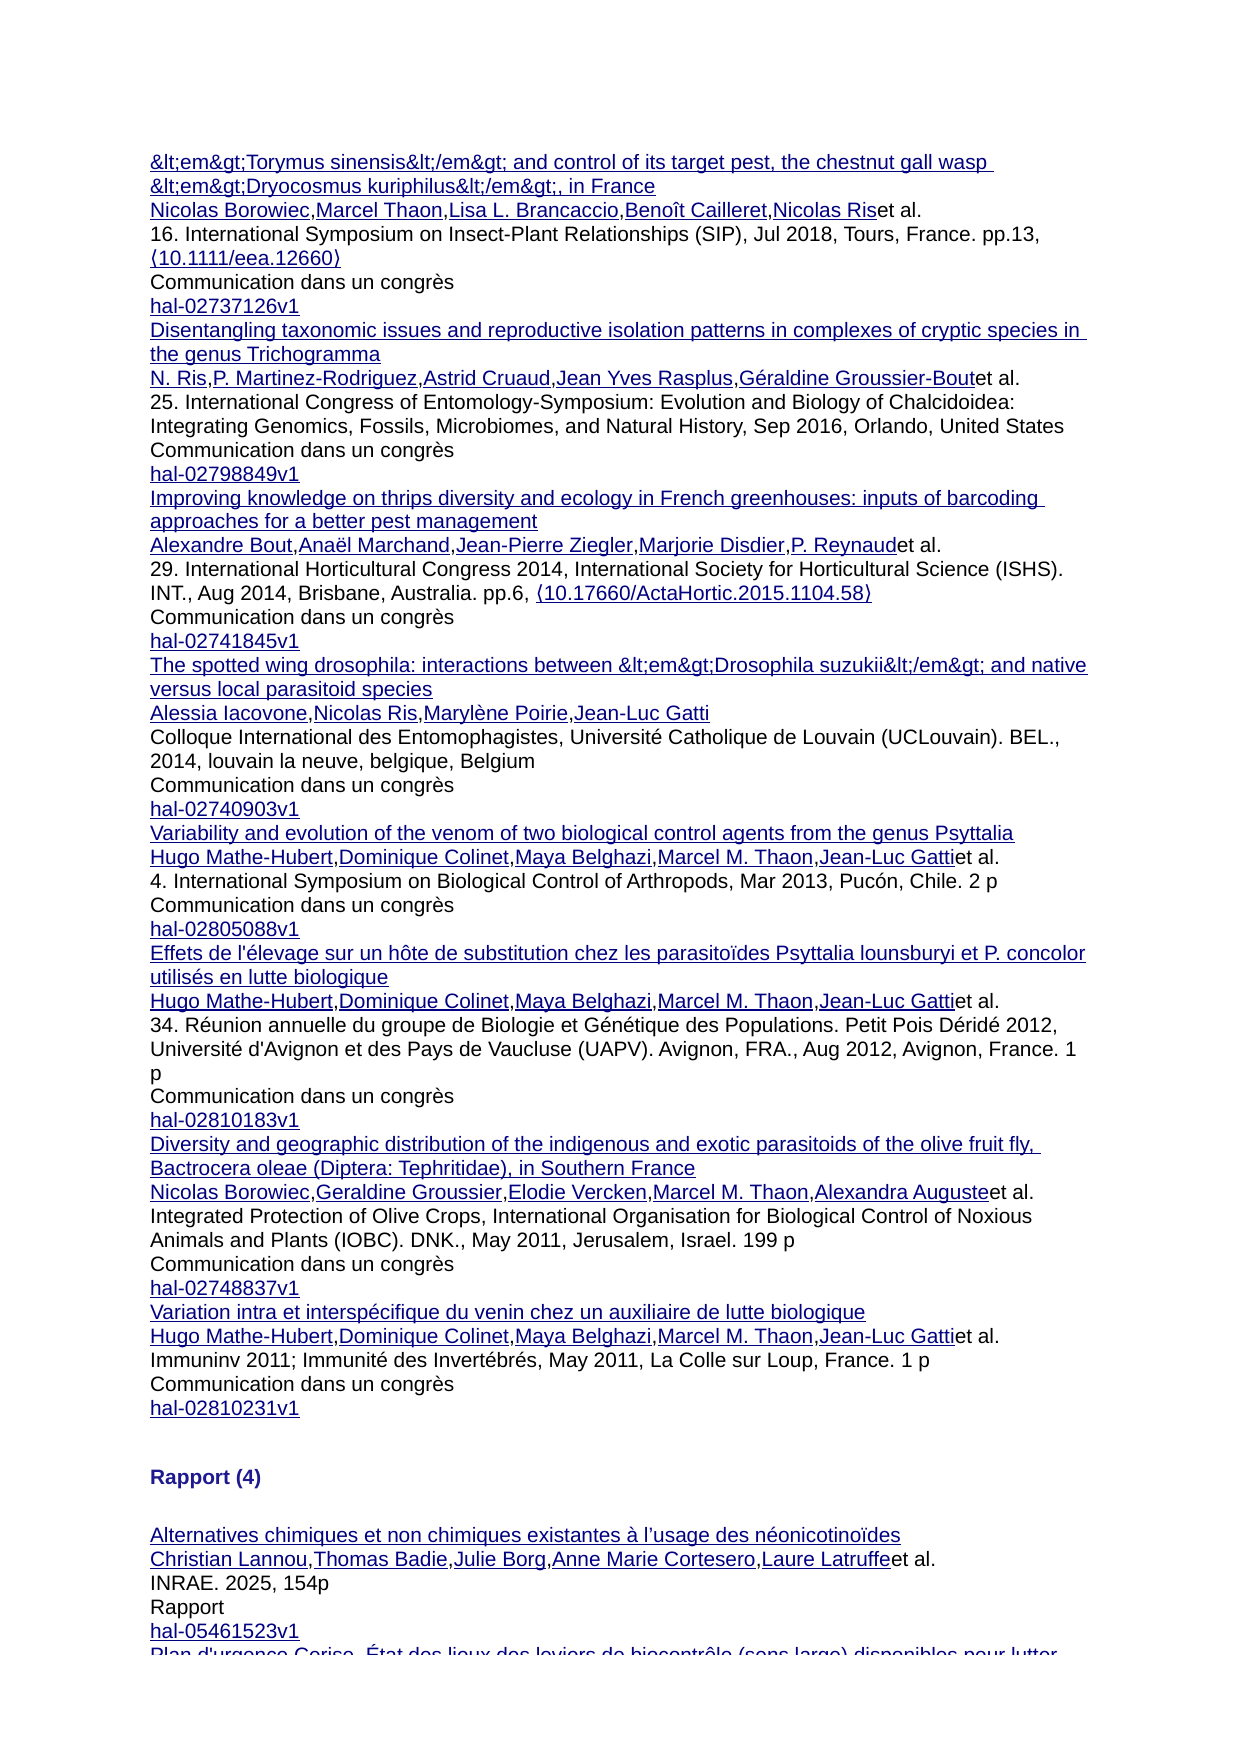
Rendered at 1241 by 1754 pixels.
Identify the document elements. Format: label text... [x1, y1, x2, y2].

table_cell Early population dynamics in classical biological control: establishment of the exotic parasitoid &lt;em&gt;Torymus sinensis&lt;/em&gt; and control of its target pest, the chestnut gall wasp &lt;em&gt;Dryocosmus kuriphilus&lt;/em&gt;, in France Nicolas Borowiec,Marcel Thaon,Lisa L. Brancaccio,Benoît Cailleret,Nicolas Riset al. 16. International Symposium on Insect-Plant Relationships (SIP), Jul 2018, Tours, France. pp.13, ⟨10.1111/eea.12660⟩ Communication dans un congrès hal-02737126v1 [150, 150, 1090, 318]
table_cell Effets de l'élevage sur un hôte de substitution chez les parasitoïdes Psyttalia lounsburyi et P. concolor utilisés en lutte biologique Hugo Mathe-Hubert,Dominique Colinet,Maya Belghazi,Marcel M. Thaon,Jean-Luc Gattiet al. 34. Réunion annuelle du groupe de Biologie et Génétique des Populations. Petit Pois Déridé 2012, Université d'Avignon et des Pays de Vaucluse (UAPV). Avignon, FRA., Aug 2012, Avignon, France. 1 p Communication dans un congrès hal-02810183v1 [150, 941, 1090, 1132]
table_cell Plan d'urgence Cerise. État des lieux des leviers de biocontrôle (sens large) disponibles pour lutter contre Drosophila suzukii Nicolas Borowiec,Olivier Chabrerie,Simon Fellous,José Quero-Garcia,Myriam Siegwartet al. INRAE. 2023, 31 p Rapport (rapport de recherche) hal-05441636v1 [150, 1643, 1090, 1655]
subtitle Rapport (4) [150, 1464, 1090, 1488]
table_header Alternatives chimiques et non chimiques existantes à l’usage des néonicotinoïdes Christian Lannou,Thomas Badie,Julie Borg,Anne Marie Cortesero,Laure Latruffeet al. INRAE. 2025, 154p Rapport hal-05461523v1 [150, 1523, 1090, 1643]
table_cell Variation intra et interspécifique du venin chez un auxiliaire de lutte biologique Hugo Mathe-Hubert,Dominique Colinet,Maya Belghazi,Marcel M. Thaon,Jean-Luc Gattiet al. Immuninv 2011; Immunité des Invertébrés, May 2011, La Colle sur Loup, France. 1 p Communication dans un congrès hal-02810231v1 [150, 1300, 1090, 1420]
table_cell Improving knowledge on thrips diversity and ecology in French greenhouses: inputs of barcoding approaches for a better pest management Alexandre Bout,Anaël Marchand,Jean-Pierre Ziegler,Marjorie Disdier,P. Reynaudet al. 29. International Horticultural Congress 2014, International Society for Horticultural Science (ISHS). INT., Aug 2014, Brisbane, Australia. pp.6, ⟨10.17660/ActaHortic.2015.1104.58⟩ Communication dans un congrès hal-02741845v1 [150, 485, 1090, 653]
table_cell The spotted wing drosophila: interactions between &lt;em&gt;Drosophila suzukii&lt;/em&gt; and native versus local parasitoid species Alessia Iacovone,Nicolas Ris,Marylène Poirie,Jean-Luc Gatti Colloque International des Entomophagistes, Université Catholique de Louvain (UCLouvain). BEL., 2014, louvain la neuve, belgique, Belgium Communication dans un congrès hal-02740903v1 [150, 653, 1090, 821]
table_cell Variability and evolution of the venom of two biological control agents from the genus Psyttalia Hugo Mathe-Hubert,Dominique Colinet,Maya Belghazi,Marcel M. Thaon,Jean-Luc Gattiet al. 4. International Symposium on Biological Control of Arthropods, Mar 2013, Pucón, Chile. 2 p Communication dans un congrès hal-02805088v1 [150, 821, 1090, 941]
table_cell Disentangling taxonomic issues and reproductive isolation patterns in complexes of cryptic species in the genus Trichogramma N. Ris,P. Martinez-Rodriguez,Astrid Cruaud,Jean Yves Rasplus,Géraldine Groussier-Boutet al. 25. International Congress of Entomology-Symposium: Evolution and Biology of Chalcidoidea: Integrating Genomics, Fossils, Microbiomes, and Natural History, Sep 2016, Orlando, United States Communication dans un congrès hal-02798849v1 [150, 318, 1090, 485]
table_cell Diversity and geographic distribution of the indigenous and exotic parasitoids of the olive fruit fly, Bactrocera oleae (Diptera: Tephritidae), in Southern France Nicolas Borowiec,Geraldine Groussier,Elodie Vercken,Marcel M. Thaon,Alexandra Augusteet al. Integrated Protection of Olive Crops, International Organisation for Biological Control of Noxious Animals and Plants (IOBC). DNK., May 2011, Jerusalem, Israel. 199 p Communication dans un congrès hal-02748837v1 [150, 1132, 1090, 1300]
